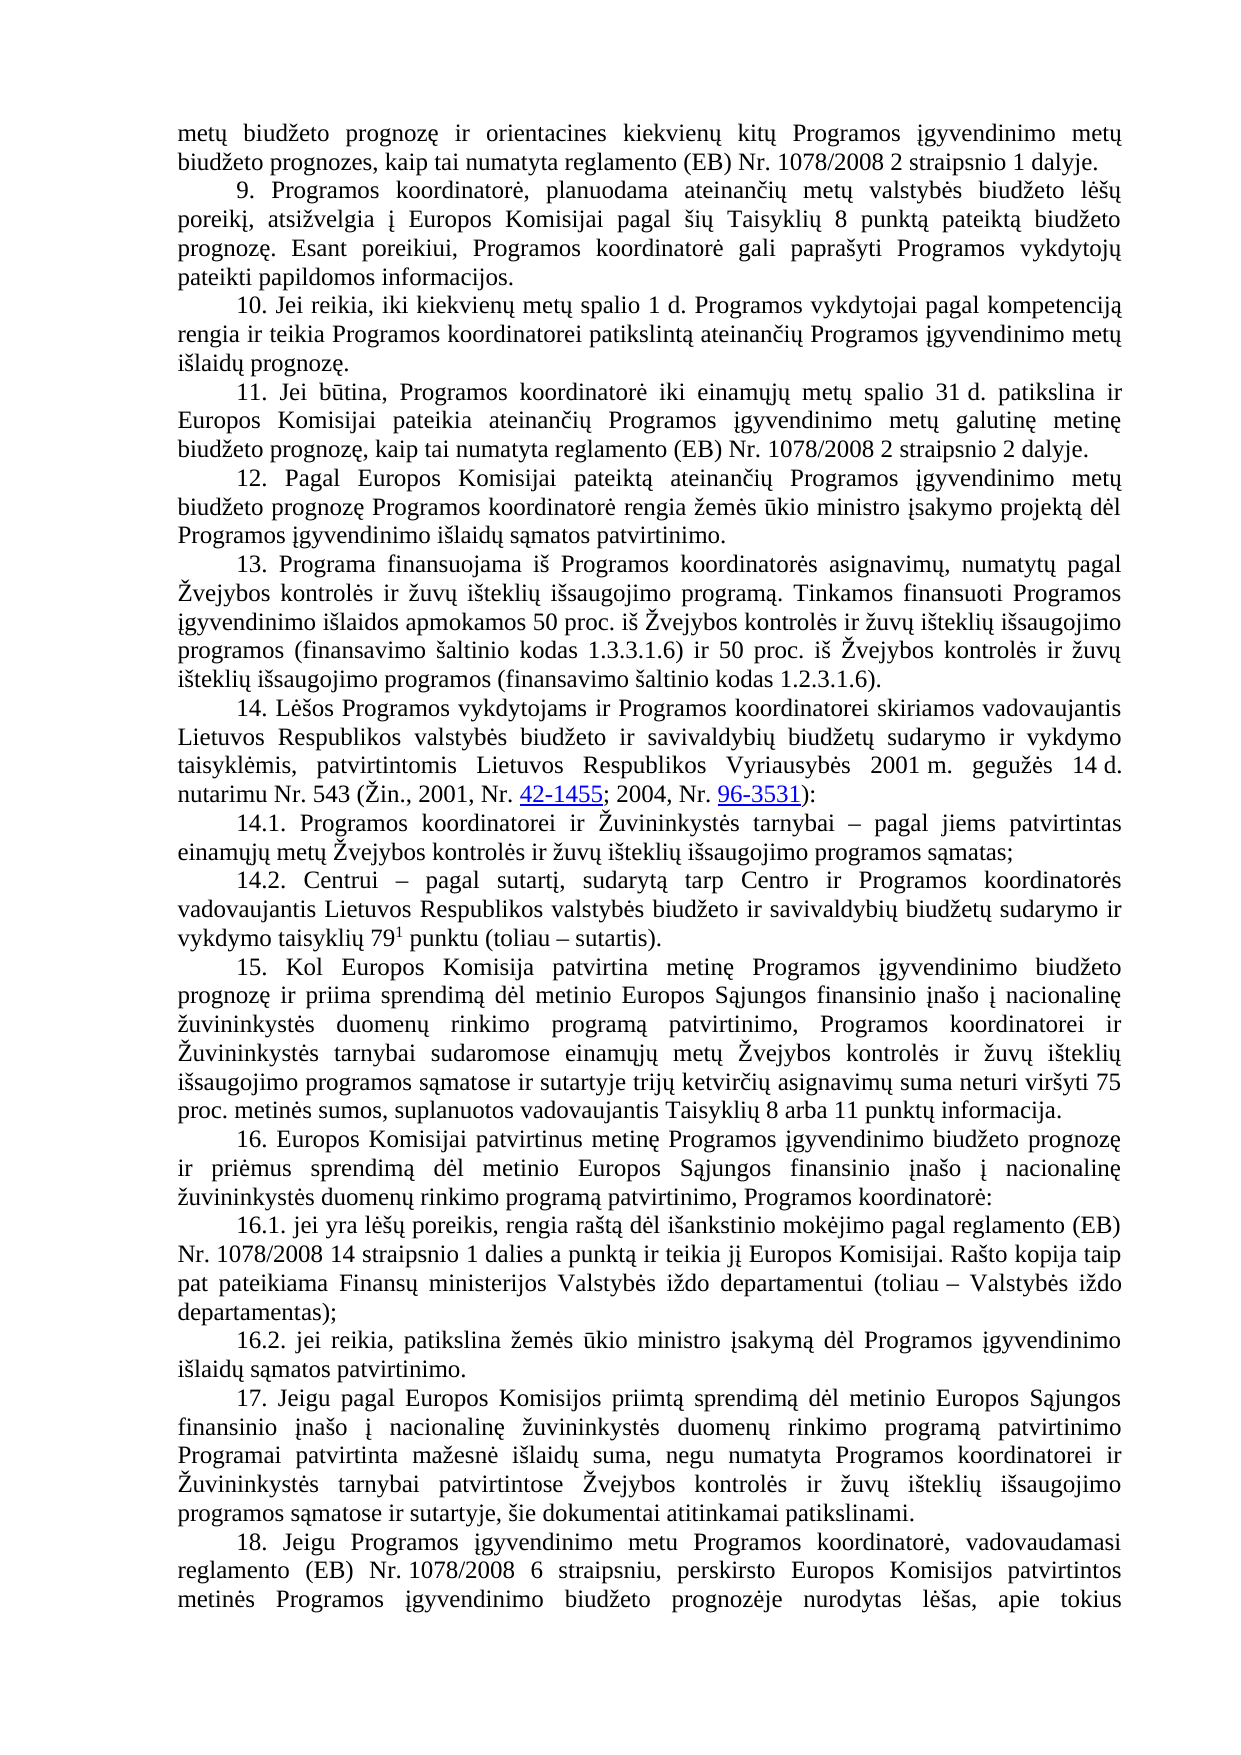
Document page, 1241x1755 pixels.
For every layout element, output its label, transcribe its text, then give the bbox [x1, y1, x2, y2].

text 10. Jei reikia, iki kiekvienų metų spalio 1 d. Programos vykdytojai pagal kompetenciją rengia ir teikia Programos koordinatorei patikslintą ateinančių Programos įgyvendinimo metų išlaidų prognozę. [177, 291, 1122, 377]
text 12. Pagal Europos Komisijai pateiktą ateinančių Programos įgyvendinimo metų biudžeto prognozę Programos koordinatorė rengia žemės ūkio ministro įsakymo projektą dėl Programos įgyvendinimo išlaidų sąmatos patvirtinimo. [177, 463, 1122, 549]
text 16. Europos Komisijai patvirtinus metinę Programos įgyvendinimo biudžeto prognozę ir priėmus sprendimą dėl metinio Europos Sąjungos finansinio įnašo į nacionalinę žuvininkystės duomenų rinkimo programą patvirtinimo, Programos koordinatorė: [177, 1124, 1122, 1211]
text 16.2. jei reikia, patikslina žemės ūkio ministro įsakymą dėl Programos įgyvendinimo išlaidų sąmatos patvirtinimo. [177, 1326, 1122, 1383]
text 14.1. Programos koordinatorei ir Žuvininkystės tarnybai – pagal jiems patvirtintas einamųjų metų Žvejybos kontrolės ir žuvų išteklių išsaugojimo programos sąmatas; [177, 808, 1122, 866]
text 15. Kol Europos Komisija patvirtina metinę Programos įgyvendinimo biudžeto prognozę ir priima sprendimą dėl metinio Europos Sąjungos finansinio įnašo į nacionalinę žuvininkystės duomenų rinkimo programą patvirtinimo, Programos koordinatorei ir Žuvininkystės tarnybai sudaromose einamųjų metų Žvejybos kontrolės ir žuvų išteklių išsaugojimo programos sąmatose ir sutartyje trijų ketvirčių asignavimų suma neturi viršyti 75 proc. metinės sumos, suplanuotos vadovaujantis Taisyklių 8 arba 11 punktų informacija. [177, 952, 1122, 1124]
text 11. Jei būtina, Programos koordinatorė iki einamųjų metų spalio 31 d. patikslina ir Europos Komisijai pateikia ateinančių Programos įgyvendinimo metų galutinę metinę biudžeto prognozę, kaip tai numatyta reglamento (EB) Nr. 1078/2008 2 straipsnio 2 dalyje. [177, 377, 1122, 463]
text 13. Programa finansuojama iš Programos koordinatorės asignavimų, numatytų pagal Žvejybos kontrolės ir žuvų išteklių išsaugojimo programą. Tinkamos finansuoti Programos įgyvendinimo išlaidos apmokamos 50 proc. iš Žvejybos kontrolės ir žuvų išteklių išsaugojimo programos (finansavimo šaltinio kodas 1.3.3.1.6) ir 50 proc. iš Žvejybos kontrolės ir žuvų išteklių išsaugojimo programos (finansavimo šaltinio kodas 1.2.3.1.6). [177, 549, 1122, 693]
text 14. Lėšos Programos vykdytojams ir Programos koordinatorei skiriamos vadovaujantis Lietuvos Respublikos valstybės biudžeto ir savivaldybių biudžetų sudarymo ir vykdymo taisyklėmis, patvirtintomis Lietuvos Respublikos Vyriausybės 2001 m. gegužės 14 d. nutarimu Nr. 543 (Žin., 2001, Nr. 42-1455; 2004, Nr. 96-3531): [177, 693, 1122, 808]
text metų biudžeto prognozę ir orientacines kiekvienų kitų Programos įgyvendinimo metų biudžeto prognozes, kaip tai numatyta reglamento (EB) Nr. 1078/2008 2 straipsnio 1 dalyje. [177, 118, 1122, 176]
text 17. Jeigu pagal Europos Komisijos priimtą sprendimą dėl metinio Europos Sąjungos finansinio įnašo į nacionalinę žuvininkystės duomenų rinkimo programą patvirtinimo Programai patvirtinta mažesnė išlaidų suma, negu numatyta Programos koordinatorei ir Žuvininkystės tarnybai patvirtintose Žvejybos kontrolės ir žuvų išteklių išsaugojimo programos sąmatose ir sutartyje, šie dokumentai atitinkamai patikslinami. [177, 1383, 1122, 1527]
text 18. Jeigu Programos įgyvendinimo metu Programos koordinatorė, vadovaudamasi reglamento (EB) Nr. 1078/2008 6 straipsniu, perskirsto Europos Komisijos patvirtintos metinės Programos įgyvendinimo biudžeto prognozėje nurodytas lėšas, apie tokius [177, 1527, 1122, 1613]
text 14.2. Centrui – pagal sutartį, sudarytą tarp Centro ir Programos koordinatorės vadovaujantis Lietuvos Respublikos valstybės biudžeto ir savivaldybių biudžetų sudarymo ir vykdymo taisyklių 791 punktu (toliau – sutartis). [177, 866, 1122, 952]
text 16.1. jei yra lėšų poreikis, rengia raštą dėl išankstinio mokėjimo pagal reglamento (EB) Nr. 1078/2008 14 straipsnio 1 dalies a punktą ir teikia jį Europos Komisijai. Rašto kopija taip pat pateikiama Finansų ministerijos Valstybės iždo departamentui (toliau – Valstybės iždo departamentas); [177, 1211, 1122, 1326]
text 9. Programos koordinatorė, planuodama ateinančių metų valstybės biudžeto lėšų poreikį, atsižvelgia į Europos Komisijai pagal šių Taisyklių 8 punktą pateiktą biudžeto prognozę. Esant poreikiui, Programos koordinatorė gali paprašyti Programos vykdytojų pateikti papildomos informacijos. [177, 176, 1122, 291]
